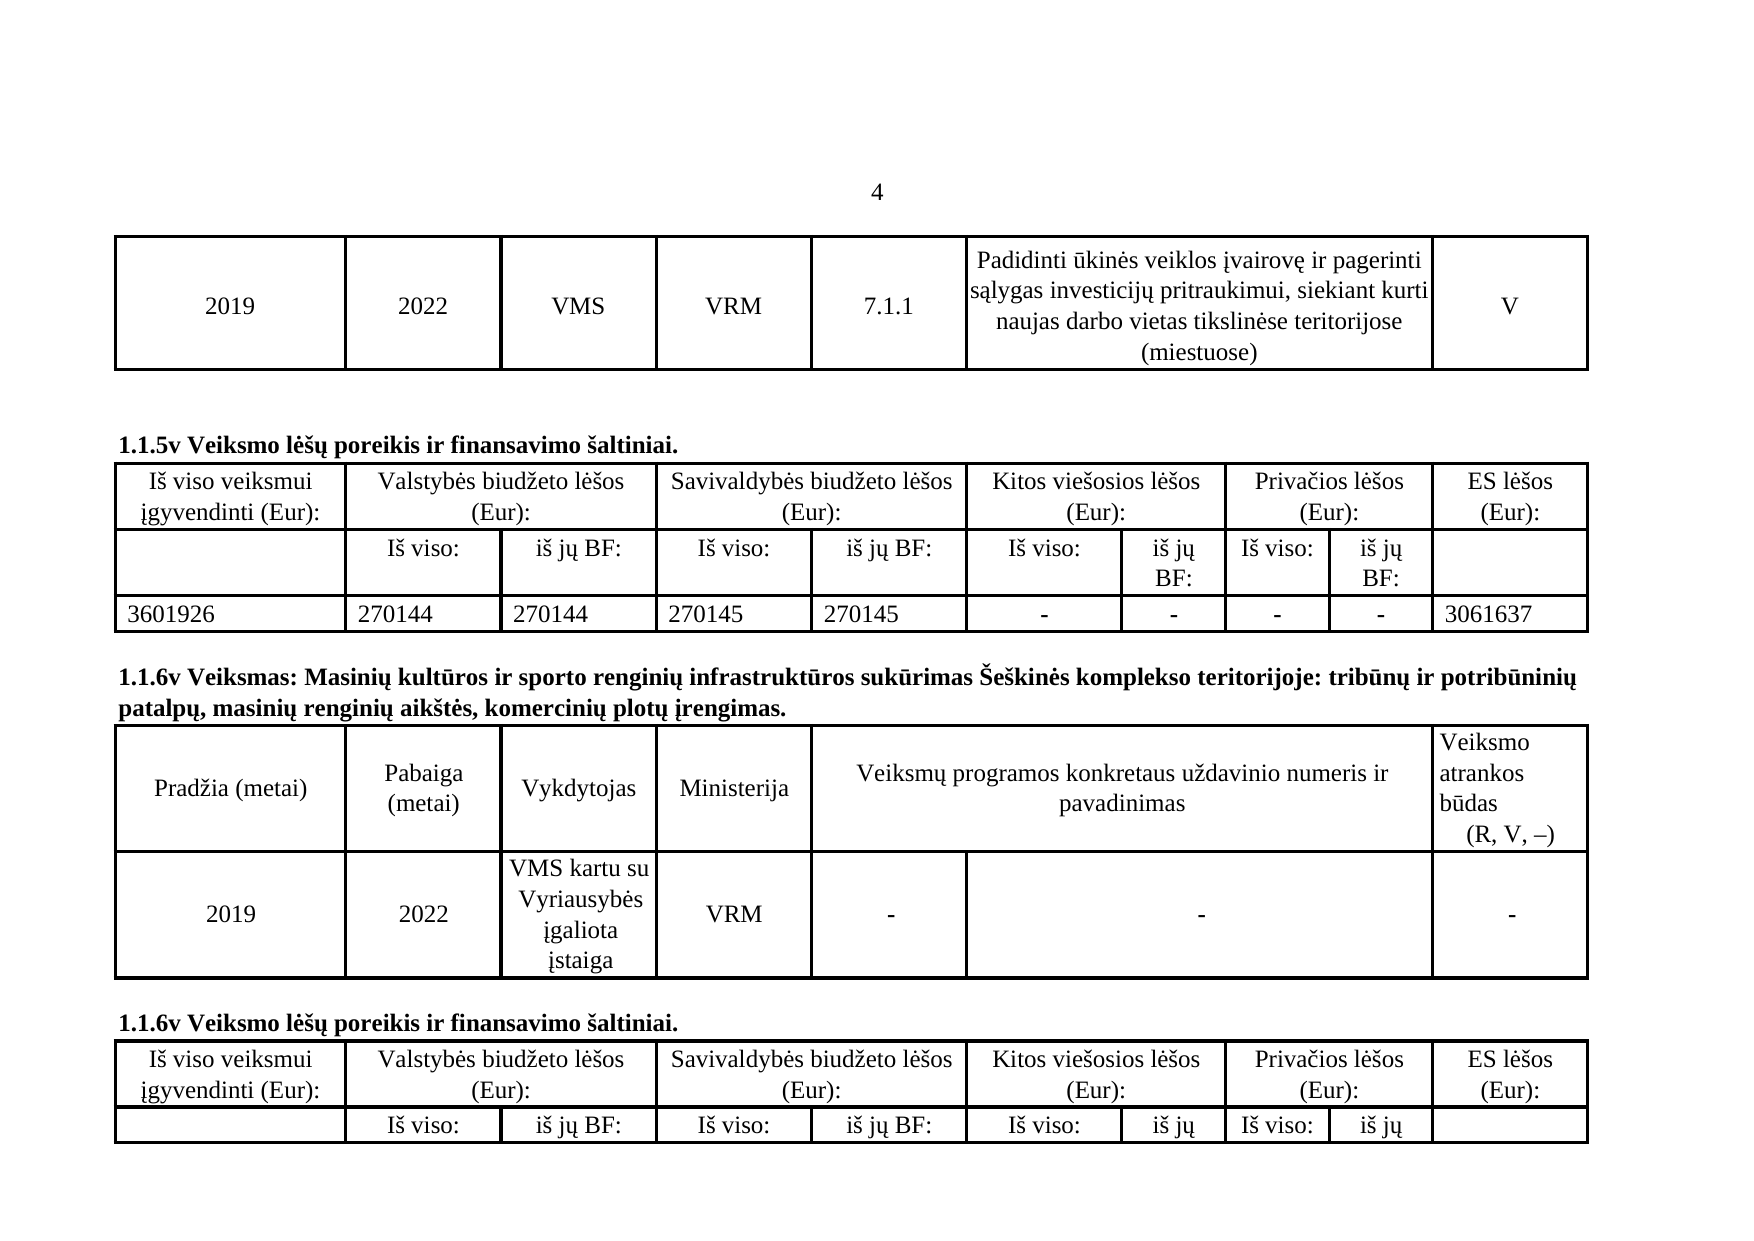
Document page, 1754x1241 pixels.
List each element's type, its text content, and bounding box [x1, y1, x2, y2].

table_cell iš jų BF: [1123, 531, 1224, 594]
text 1.1.6v Veiksmas: Masinių kultūros ir sporto renginių infrastruktūros sukūrimas Šeškinės komplekso teritorijoje: tribūnų ir potribūninių patalpų, masinių renginių aikštės, komercinių plotų įrengimas. [118, 662, 1636, 721]
table_header Pabaiga (metai) [347, 727, 499, 850]
table_header Privačios lėšos (Eur): [1227, 1043, 1431, 1105]
table_header Ministerija [658, 727, 810, 850]
table_cell - [1123, 597, 1224, 630]
table_cell [1434, 531, 1586, 594]
table_cell 2022 [347, 853, 499, 976]
table_cell Iš viso: [968, 1109, 1120, 1141]
table_header ES lėšos (Eur): [1434, 465, 1586, 528]
table_cell VRM [658, 238, 810, 368]
table_cell 2019 [117, 238, 344, 368]
table_cell Iš viso: [347, 531, 499, 594]
table_cell 3601926 [117, 597, 344, 630]
table_cell iš jų BF: [1331, 531, 1431, 594]
table_cell Iš viso: [968, 531, 1120, 594]
table_cell [117, 1109, 344, 1141]
table_cell VRM [658, 853, 810, 976]
table_cell 3061637 [1434, 597, 1586, 630]
table_header Kitos viešosios lėšos (Eur): [968, 465, 1224, 528]
table_cell - [813, 853, 965, 976]
table_cell VMS kartu su Vyriausybės įgaliota įstaiga [503, 853, 655, 976]
table_cell Iš viso: [658, 531, 810, 594]
table_cell 270145 [658, 597, 810, 630]
table_cell VMS [503, 238, 655, 368]
table_cell - [968, 853, 1431, 976]
table_cell - [968, 597, 1120, 630]
table_cell [117, 531, 344, 594]
table_cell - [1331, 597, 1431, 630]
text 1.1.5v Veiksmo lėšų poreikis ir finansavimo šaltiniai. [118, 431, 1636, 459]
table_header Iš viso veiksmui įgyvendinti (Eur): [117, 465, 344, 528]
table_cell Padidinti ūkinės veiklos įvairovę ir pagerinti sąlygas investicijų pritraukimui, siekiant kurti naujas darbo vietas tikslinėse teritorijose (miestuose) [968, 238, 1431, 368]
table_header Veiksmo atrankos būdas (R, V, –) [1434, 727, 1586, 850]
table_header Savivaldybės biudžeto lėšos (Eur): [658, 465, 965, 528]
table_header Vykdytojas [503, 727, 655, 850]
table_header Valstybės biudžeto lėšos (Eur): [347, 465, 655, 528]
table_cell Iš viso: [347, 1109, 499, 1141]
table_cell Iš viso: [1227, 1109, 1328, 1141]
table_cell Iš viso: [658, 1109, 810, 1141]
table_header Iš viso veiksmui įgyvendinti (Eur): [117, 1043, 344, 1105]
table_header Savivaldybės biudžeto lėšos (Eur): [658, 1043, 965, 1105]
table_header Kitos viešosios lėšos (Eur): [968, 1043, 1224, 1105]
table_cell - [1227, 597, 1328, 630]
table_cell 270144 [503, 597, 655, 630]
table_cell 7.1.1 [813, 238, 965, 368]
text 1.1.6v Veiksmo lėšų poreikis ir finansavimo šaltiniai. [118, 1008, 1636, 1037]
table_cell iš jų BF: [813, 1109, 965, 1141]
table_cell 270145 [813, 597, 965, 630]
table_cell 2022 [347, 238, 499, 368]
table_header Privačios lėšos (Eur): [1227, 465, 1431, 528]
table_cell iš jų BF: [813, 531, 965, 594]
table_header ES lėšos (Eur): [1434, 1043, 1586, 1105]
table_cell Iš viso: [1227, 531, 1328, 594]
table_cell V [1434, 238, 1586, 368]
table_cell iš jų BF: [503, 1109, 655, 1141]
table_header Valstybės biudžeto lėšos (Eur): [347, 1043, 655, 1105]
table_cell iš jų BF: [503, 531, 655, 594]
table_cell 2019 [117, 853, 344, 976]
table_cell - [1434, 853, 1586, 976]
table_cell [1434, 1109, 1586, 1141]
table_cell iš jų [1331, 1109, 1431, 1141]
table_header Pradžia (metai) [117, 727, 344, 850]
table_cell iš jų [1123, 1109, 1224, 1141]
table_header Veiksmų programos konkretaus uždavinio numeris ir pavadinimas [813, 727, 1431, 850]
table_cell 270144 [347, 597, 499, 630]
